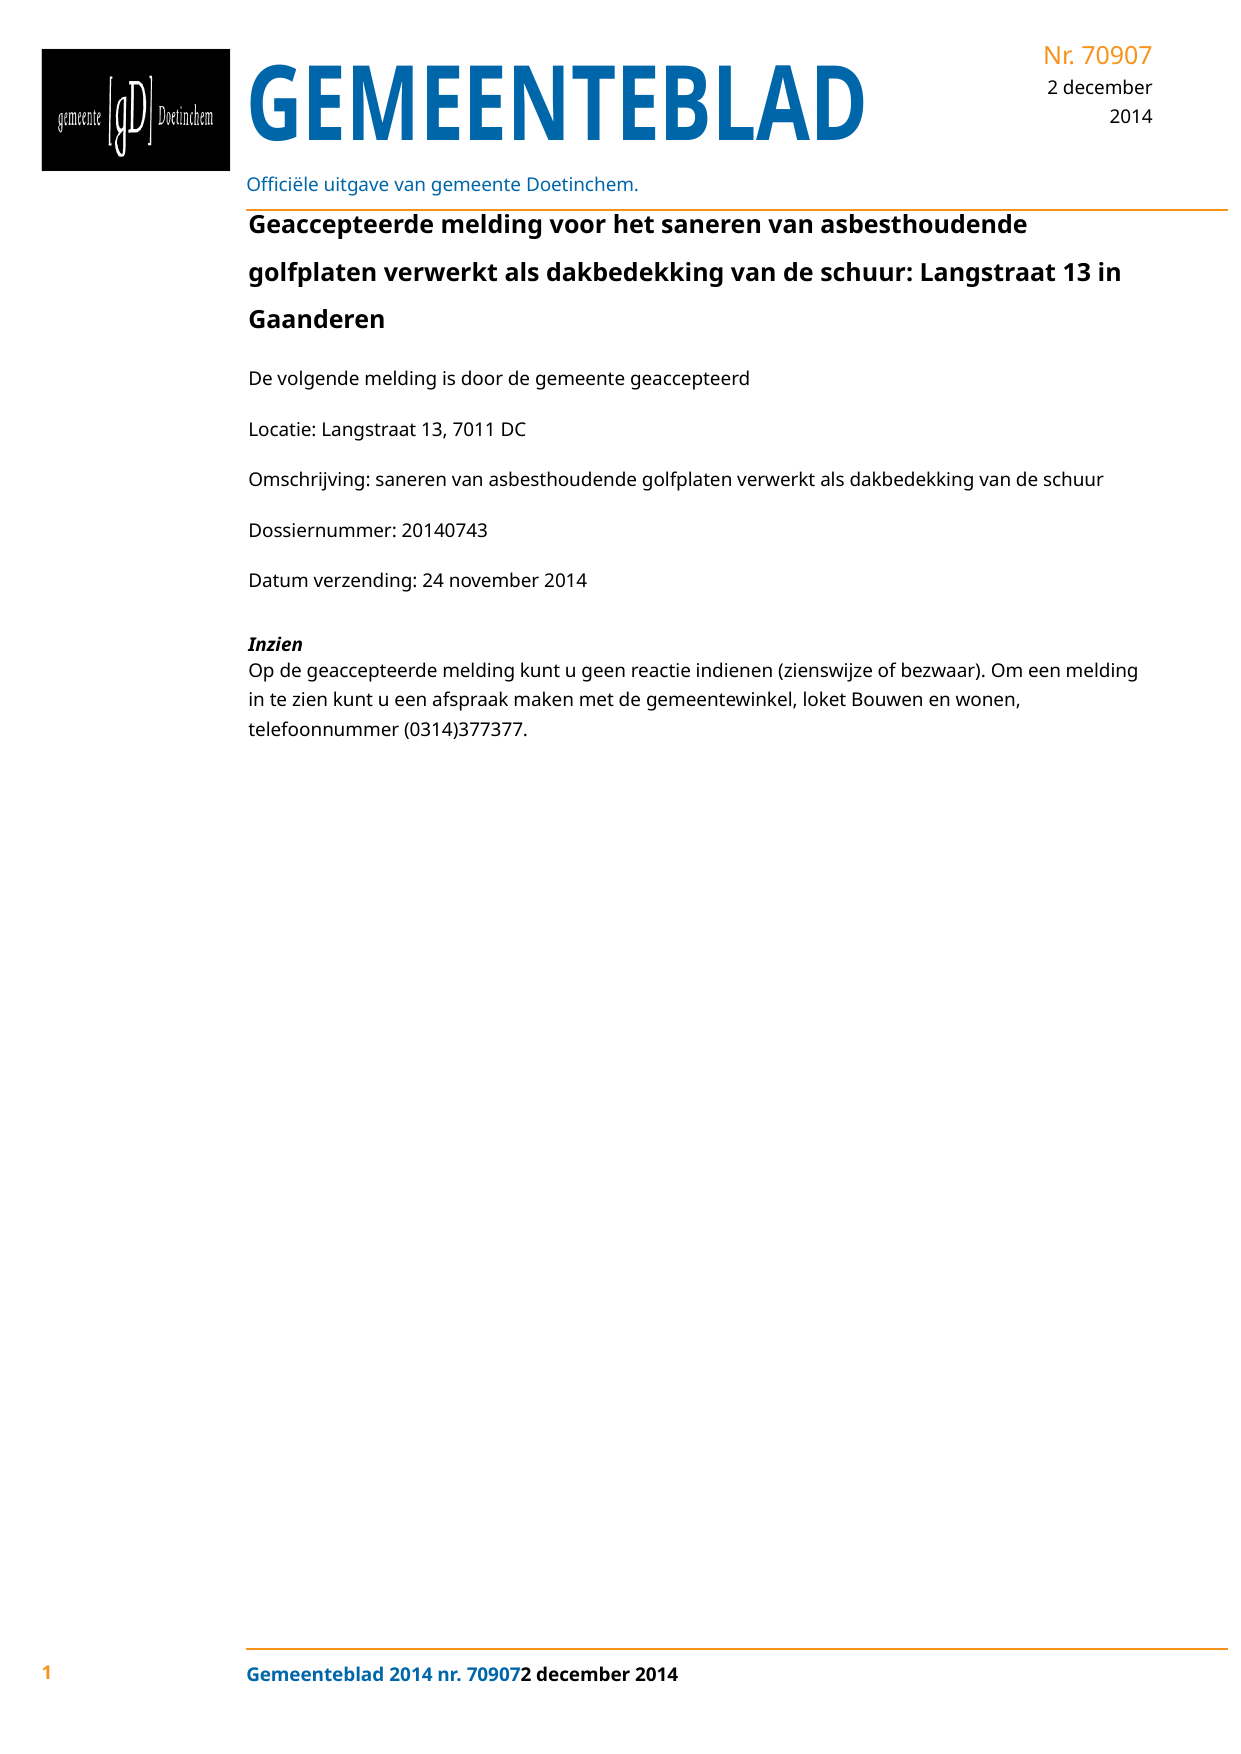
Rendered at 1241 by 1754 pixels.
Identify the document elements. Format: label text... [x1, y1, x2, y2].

text Locatie: Langstraat 13, 7011 DC [248, 416, 1152, 442]
text Op de geaccepteerde melding kunt u geen reactie indienen (zienswijze of bezwaar). Om een melding in te zien kunt u een afspraak maken met de gemeentewinkel, loket Bouwen en wonen, telefoonnummer (0314)377377. [248, 657, 1152, 742]
text Geaccepteerde melding voor het saneren van asbesthoudende golfplaten verwerkt als dakbedekking van de schuur: Langstraat 13 in Gaanderen [248, 211, 1152, 336]
text Datum verzending: 24 november 2014 [248, 567, 1152, 593]
text De volgende melding is door de gemeente geaccepteerd [248, 366, 1152, 391]
text Dossiernummer: 20140743 [248, 517, 1152, 542]
text Omschrijving: saneren van asbesthoudende golfplaten verwerkt als dakbedekking van de schuur [248, 466, 1152, 492]
picture [41, 47, 231, 172]
text Inzien [248, 631, 1152, 657]
